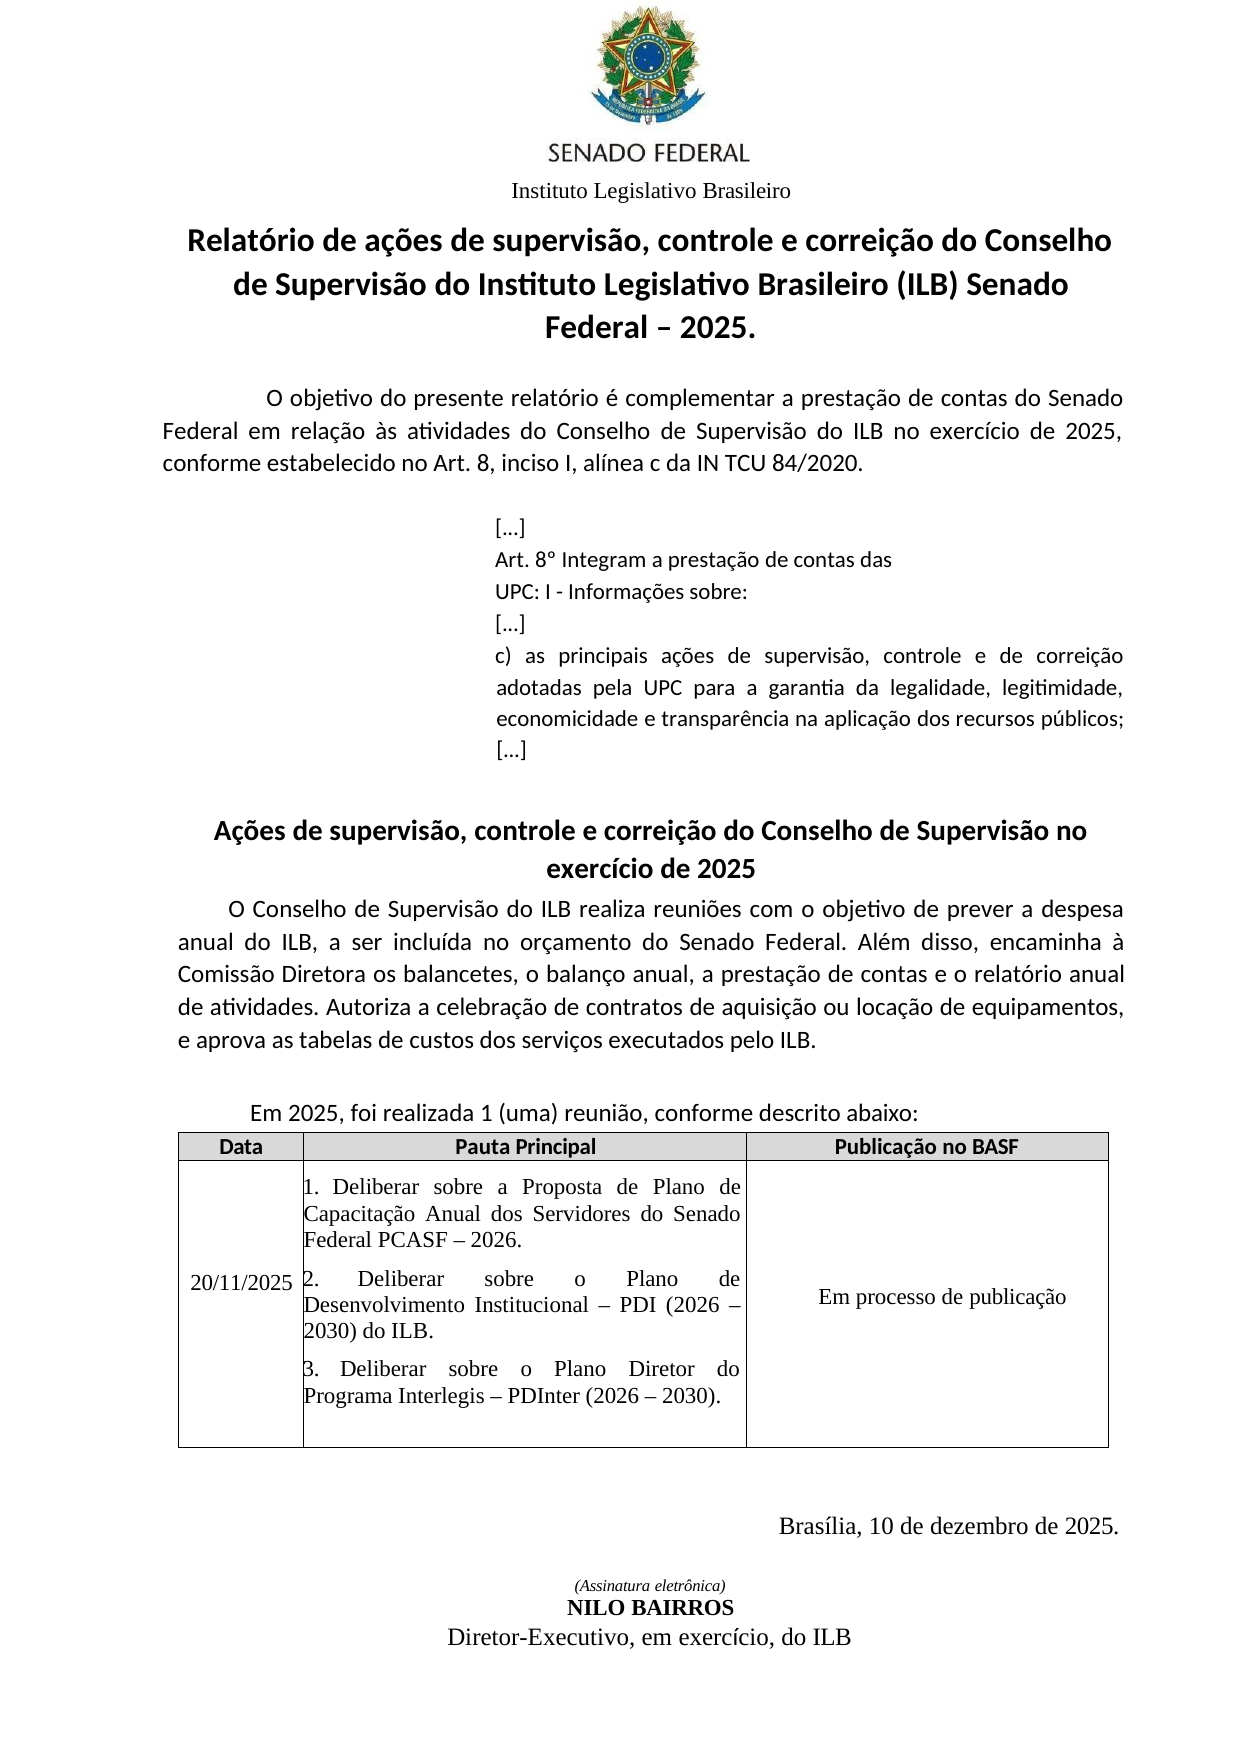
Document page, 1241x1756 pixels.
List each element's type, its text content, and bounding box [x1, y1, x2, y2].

table_cell Deliberar sobre a Proposta de Plano de Capacitação Anual dos Servidores do Senado Federal PCASF – 2026. Deliberar sobre o Plano de Desenvolvimento Institucional – PDI (2026 – 2030) do ILB. Deliberar sobre o Plano Diretor do Programa Interlegis – PDInter (2026 – 2030). [304, 1161, 746, 1447]
table_header Publicação no BASF [747, 1133, 1108, 1160]
text Em 2025, foi realizada 1 (uma) reunião, conforme descrito abaixo: [250, 1097, 1137, 1127]
table_cell 20/11/2025 [179, 1161, 303, 1447]
text O Conselho de Supervisão do ILB realiza reuniões com o objetivo de prever a despesa anual do ILB, a ser incluída no orçamento do Senado Federal. Além disso, encaminha à Comissão Diretora os balancetes, o balanço anual, a prestação de contas e o relatório anual de atividades. Autoriza a celebração de contratos de aquisição ou locação de equipamentos, e aprova as tabelas de custos dos serviços executados pelo ILB. [178, 893, 1126, 1054]
text Ações de supervisão, controle e correição do Conselho de Supervisão no exercício de 2025 [214, 812, 1087, 885]
text Diretor-Executivo, em exercício, do ILB [162, 1621, 1137, 1651]
table_header Pauta Principal [304, 1133, 746, 1160]
table_header Data [179, 1133, 303, 1160]
text O objetivo do presente relatório é complementar a prestação de contas do Senado Federal em relação às atividades do Conselho de Supervisão do ILB no exercício de 2025, conforme estabelecido no Art. 8, inciso I, alínea c da IN TCU 84/2020. [162, 382, 1124, 478]
text (Assinatura eletrônica) [164, 1576, 1137, 1595]
table_cell Em processo de publicação [747, 1161, 1108, 1447]
text Brasília, 10 de dezembro de 2025. [778, 1511, 1137, 1540]
title Relatório de ações de supervisão, controle e correição do Conselho de Supervisão do Instituto Legislativo Brasileiro (ILB) Senado Federal – 2025. [179, 219, 1121, 347]
text NILO BAIRROS [164, 1595, 1137, 1621]
text c) as principais ações de supervisão, controle e de correição adotadas pela UPC para a garantia da legalidade, legitimidade, economicidade e transparência na aplicação dos recursos públicos; [...] [495, 642, 1124, 764]
text Art. 8º Integram a prestação de contas das UPC: I - Informações sobre: [495, 545, 936, 605]
text [...] [495, 609, 1137, 637]
text [...] [495, 513, 1137, 541]
